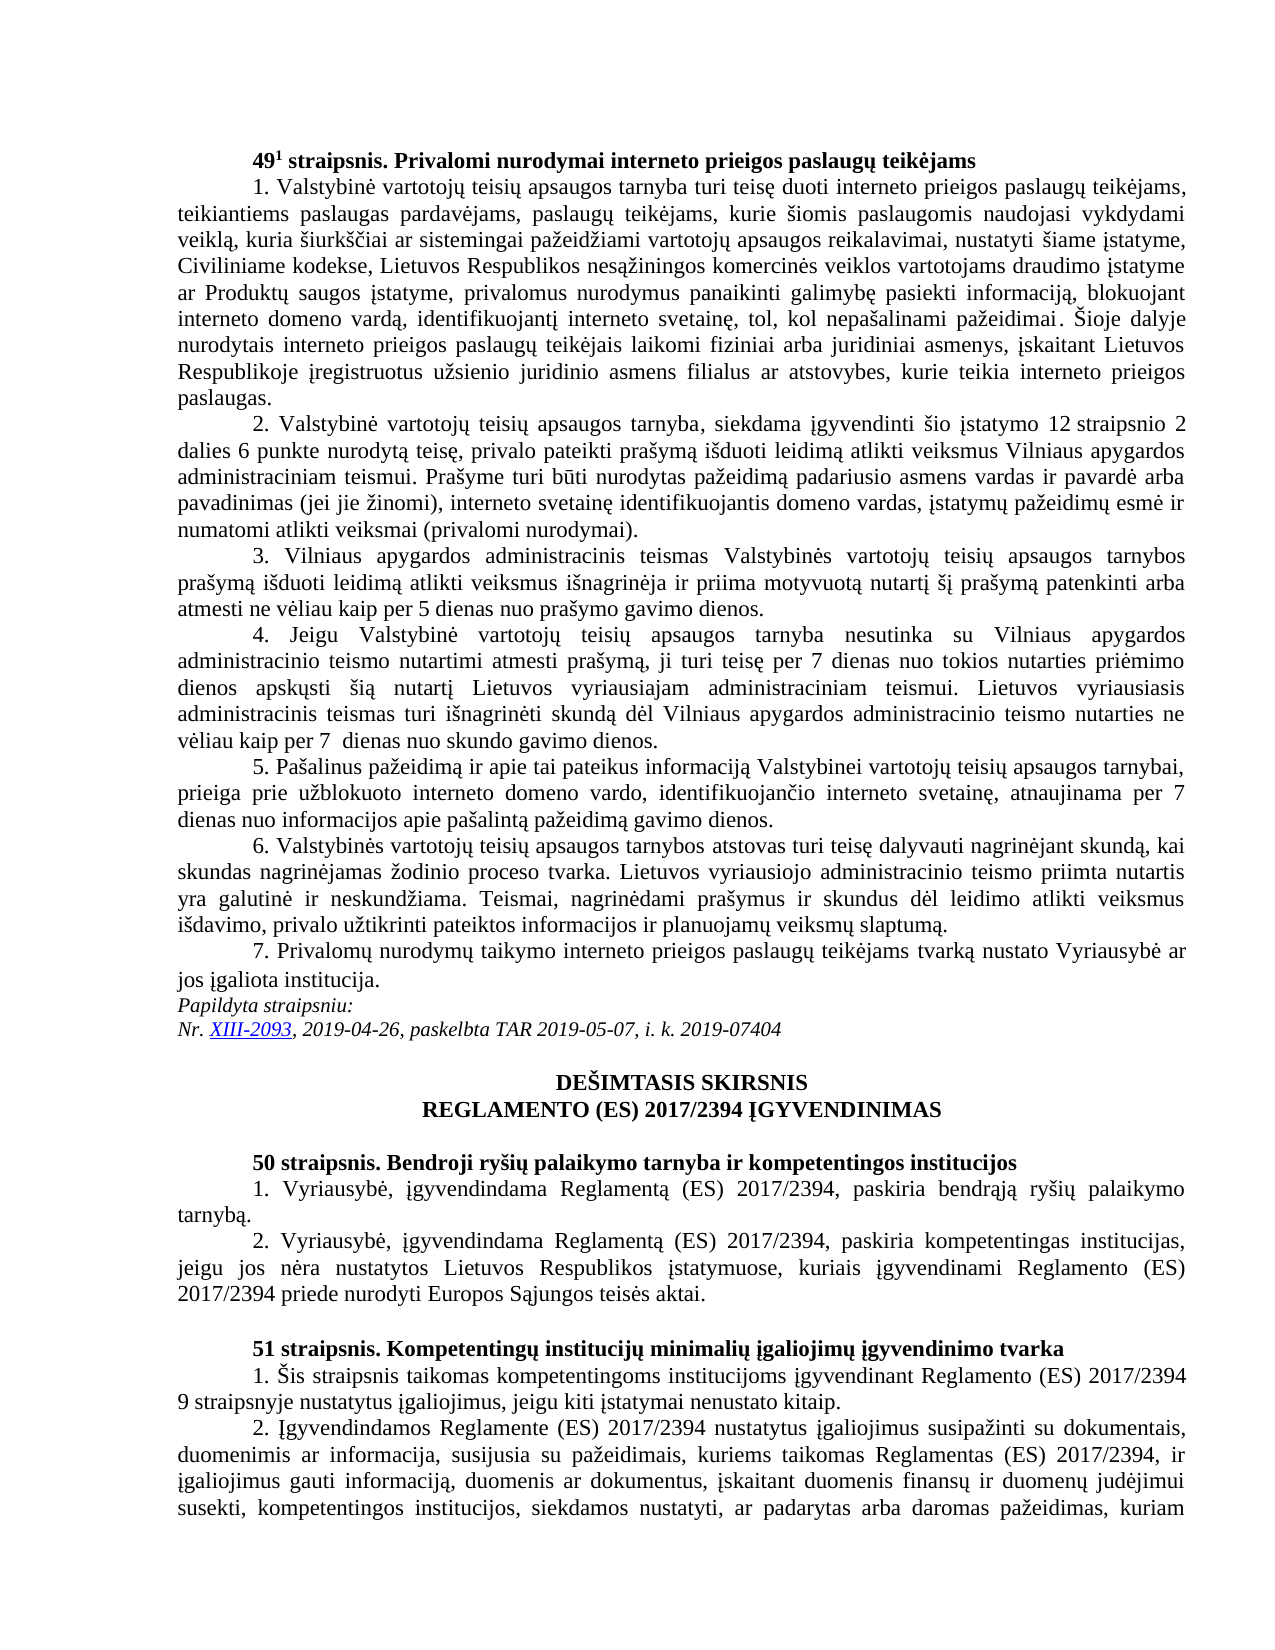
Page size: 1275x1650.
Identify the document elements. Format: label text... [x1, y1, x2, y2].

text 7. Privalomų nurodymų taikymo interneto prieigos paslaugų teikėjams tvarką nustato Vyriausybė ar jos įgaliota institucija. [177, 937, 1186, 993]
text 4. Jeigu Valstybinė vartotojų teisių apsaugos tarnyba nesutinka su Vilniaus apygardos administracinio teismo nutartimi atmesti prašymą, ji turi teisę per 7 dienas nuo tokios nutarties priėmimo dienos apskųsti šią nutartį Lietuvos vyriausiajam administraciniam teismui. Lietuvos vyriausiasis administracinis teismas turi išnagrinėti skundą dėl Vilniaus apygardos administracinio teismo nutarties ne vėliau kaip per 7 dienas nuo skundo gavimo dienos. [177, 621, 1186, 753]
text 1. Valstybinė vartotojų teisių apsaugos tarnyba turi teisę duoti interneto prieigos paslaugų teikėjams, teikiantiems paslaugas pardavėjams, paslaugų teikėjams, kurie šiomis paslaugomis naudojasi vykdydami veiklą, kuria šiurkščiai ar sistemingai pažeidžiami vartotojų apsaugos reikalavimai, nustatyti šiame įstatyme, Civiliniame kodekse, Lietuvos Respublikos nesąžiningos komercinės veiklos vartotojams draudimo įstatyme ar Produktų saugos įstatyme, privalomus nurodymus panaikinti galimybę pasiekti informaciją, blokuojant interneto domeno vardą, identifikuojantį interneto svetainę, tol, kol nepašalinami pažeidimai. Šioje dalyje nurodytais interneto prieigos paslaugų teikėjais laikomi fiziniai arba juridiniai asmenys, įskaitant Lietuvos Respublikoje įregistruotus užsienio juridinio asmens filialus ar atstovybes, kurie teikia interneto prieigos paslaugas. [177, 173, 1186, 410]
text 50 straipsnis. Bendroji ryšių palaikymo tarnyba ir kompetentingos institucijos [177, 1148, 1186, 1175]
text Papildyta straipsniu: [177, 993, 1186, 1017]
text DEŠIMTASIS SKIRSNIS [177, 1069, 1186, 1096]
text 6. Valstybinės vartotojų teisių apsaugos tarnybos atstovas turi teisę dalyvauti nagrinėjant skundą, kai skundas nagrinėjamas žodinio proceso tvarka. Lietuvos vyriausiojo administracinio teismo priimta nutartis yra galutinė ir neskundžiama. Teismai, nagrinėdami prašymus ir skundus dėl leidimo atlikti veiksmus išdavimo, privalo užtikrinti pateiktos informacijos ir planuojamų veiksmų slaptumą. [177, 832, 1186, 937]
text 491 straipsnis. Privalomi nurodymai interneto prieigos paslaugų teikėjams [177, 147, 1186, 173]
text 51 straipsnis. Kompetentingų institucijų minimalių įgaliojimų įgyvendinimo tvarka [177, 1335, 1186, 1362]
text 1. Vyriausybė, įgyvendindama Reglamentą (ES) 2017/2394, paskiria bendrąją ryšių palaikymo tarnybą. [177, 1175, 1186, 1228]
text 2. Valstybinė vartotojų teisių apsaugos tarnyba, siekdama įgyvendinti šio įstatymo 12 straipsnio 2 dalies 6 punkte nurodytą teisę, privalo pateikti prašymą išduoti leidimą atlikti veiksmus Vilniaus apygardos administraciniam teismui. Prašyme turi būti nurodytas pažeidimą padariusio asmens vardas ir pavardė arba pavadinimas (jei jie žinomi), interneto svetainę identifikuojantis domeno vardas, įstatymų pažeidimų esmė ir numatomi atlikti veiksmai (privalomi nurodymai). [177, 410, 1186, 542]
text 2. Vyriausybė, įgyvendindama Reglamentą (ES) 2017/2394, paskiria kompetentingas institucijas, jeigu jos nėra nustatytos Lietuvos Respublikos įstatymuose, kuriais įgyvendinami Reglamento (ES) 2017/2394 priede nurodyti Europos Sąjungos teisės aktai. [177, 1228, 1186, 1307]
text 5. Pašalinus pažeidimą ir apie tai pateikus informaciją Valstybinei vartotojų teisių apsaugos tarnybai, prieiga prie užblokuoto interneto domeno vardo, identifikuojančio interneto svetainę, atnaujinama per 7 dienas nuo informacijos apie pašalintą pažeidimą gavimo dienos. [177, 753, 1186, 832]
text Nr. XIII-2093, 2019-04-26, paskelbta TAR 2019-05-07, i. k. 2019-07404 [177, 1017, 1186, 1041]
text 2. Įgyvendindamos Reglamente (ES) 2017/2394 nustatytus įgaliojimus susipažinti su dokumentais, duomenimis ar informacija, susijusia su pažeidimais, kuriems taikomas Reglamentas (ES) 2017/2394, ir įgaliojimus gauti informaciją, duomenis ar dokumentus, įskaitant duomenis finansų ir duomenų judėjimui susekti, kompetentingos institucijos, siekdamos nustatyti, ar padarytas arba daromas pažeidimas, kuriam [177, 1414, 1186, 1520]
text 1. Šis straipsnis taikomas kompetentingoms institucijoms įgyvendinant Reglamento (ES) 2017/2394 9 straipsnyje nustatytus įgaliojimus, jeigu kiti įstatymai nenustato kitaip. [177, 1362, 1186, 1414]
text REGLAMENTO (ES) 2017/2394 ĮGYVENDINIMAS [177, 1096, 1186, 1122]
text 3. Vilniaus apygardos administracinis teismas Valstybinės vartotojų teisių apsaugos tarnybos prašymą išduoti leidimą atlikti veiksmus išnagrinėja ir priima motyvuotą nutartį šį prašymą patenkinti arba atmesti ne vėliau kaip per 5 dienas nuo prašymo gavimo dienos. [177, 542, 1186, 621]
